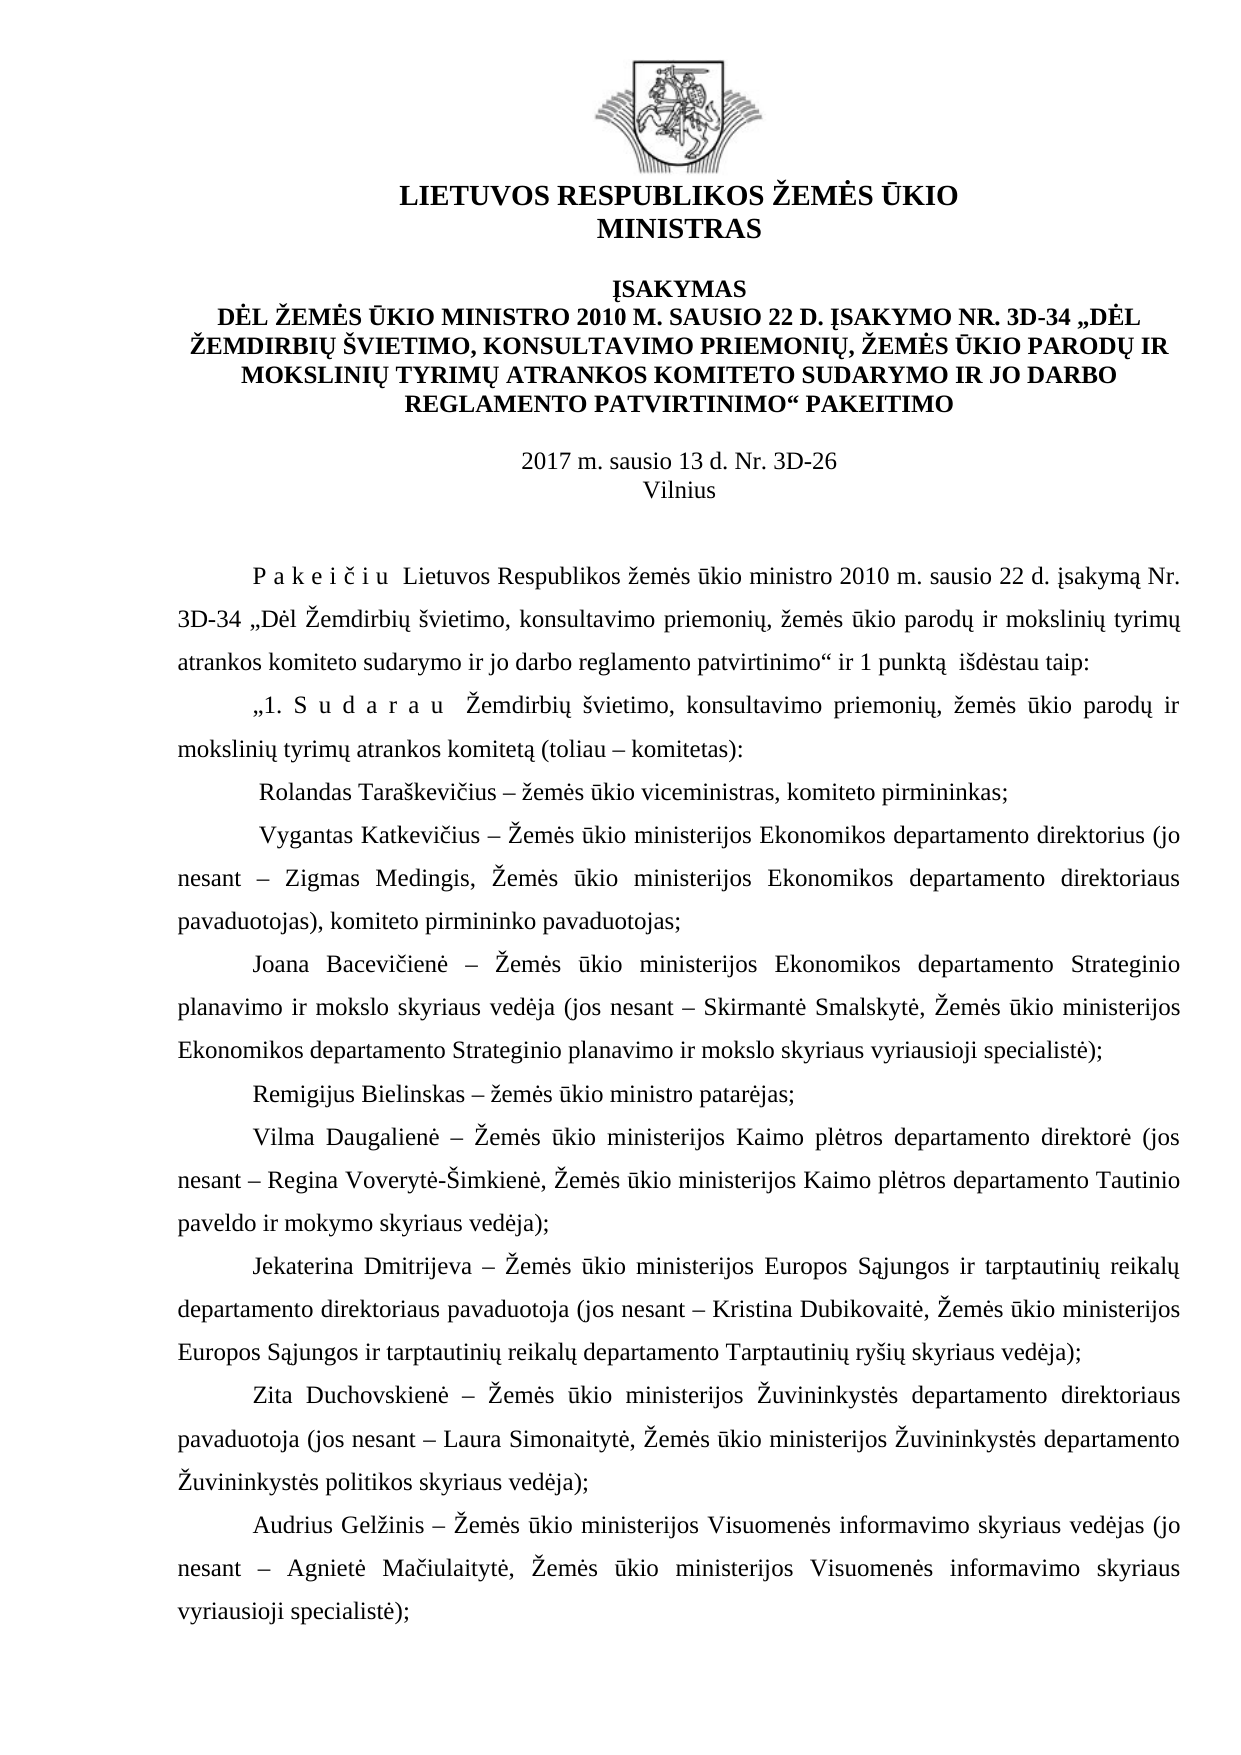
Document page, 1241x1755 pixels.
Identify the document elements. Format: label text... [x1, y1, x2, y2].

text Joana Bacevičienė – Žemės ūkio ministerijos Ekonomikos departamento Strateginio planavimo ir mokslo skyriaus vedėja (jos nesant – Skirmantė Smalskytė, Žemės ūkio ministerijos Ekonomikos departamento Strateginio planavimo ir mokslo skyriaus vyriausioji specialistė); [177, 949, 1181, 1064]
text LIETUVOS RESPUBLIKOS ŽEMĖS ŪKIO [177, 178, 1181, 211]
text DĖL ŽEMĖS ŪKIO MINISTRO 2010 M. SAUSIO 22 D. ĮSAKYMO NR. 3D-34 „DĖL ŽEMDIRBIŲ ŠVIETIMO, KONSULTAVIMO PRIEMONIŲ, ŽEMĖS ŪKIO PARODŲ IR MOKSLINIŲ TYRIMŲ ATRANKOS KOMITETO SUDARYMO IR JO DARBO REGLAMENTO PATVIRTINIMO“ PAKEITIMO [177, 302, 1181, 417]
text Vilma Daugalienė – Žemės ūkio ministerijos Kaimo plėtros departamento direktorė (jos nesant – Regina Voverytė-Šimkienė, Žemės ūkio ministerijos Kaimo plėtros departamento Tautinio paveldo ir mokymo skyriaus vedėja); [177, 1122, 1181, 1237]
text Jekaterina Dmitrijeva – Žemės ūkio ministerijos Europos Sąjungos ir tarptautinių reikalų departamento direktoriaus pavaduotoja (jos nesant – Kristina Dubikovaitė, Žemės ūkio ministerijos Europos Sąjungos ir tarptautinių reikalų departamento Tarptautinių ryšių skyriaus vedėja); [177, 1251, 1181, 1366]
text Remigijus Bielinskas – žemės ūkio ministro patarėjas; [177, 1079, 1181, 1107]
text 2017 m. sausio 13 d. Nr. 3D-26 [177, 446, 1181, 475]
text Rolandas Taraškevičius – žemės ūkio viceministras, komiteto pirmininkas; [177, 777, 1181, 806]
text ĮSAKYMAS [177, 274, 1181, 302]
text P a k e i č i u Lietuvos Respublikos žemės ūkio ministro 2010 m. sausio 22 d. įsakymą Nr. 3D-34 „Dėl Žemdirbių švietimo, konsultavimo priemonių, žemės ūkio parodų ir mokslinių tyrimų atrankos komiteto sudarymo ir jo darbo reglamento patvirtinimo“ ir 1 punktą išdėstau taip: [177, 561, 1181, 676]
text Audrius Gelžinis – Žemės ūkio ministerijos Visuomenės informavimo skyriaus vedėjas (jo nesant – Agnietė Mačiulaitytė, Žemės ūkio ministerijos Visuomenės informavimo skyriaus vyriausioji specialistė); [177, 1510, 1181, 1625]
text Vygantas Katkevičius – Žemės ūkio ministerijos Ekonomikos departamento direktorius (jo nesant – Zigmas Medingis, Žemės ūkio ministerijos Ekonomikos departamento direktoriaus pavaduotojas), komiteto pirmininko pavaduotojas; [177, 820, 1181, 935]
text MINISTRAS [177, 211, 1181, 245]
text Vilnius [177, 475, 1181, 504]
text Zita Duchovskienė – Žemės ūkio ministerijos Žuvininkystės departamento direktoriaus pavaduotoja (jos nesant – Laura Simonaitytė, Žemės ūkio ministerijos Žuvininkystės departamento Žuvininkystės politikos skyriaus vedėja); [177, 1381, 1181, 1496]
text „1. S u d a r a u Žemdirbių švietimo, konsultavimo priemonių, žemės ūkio parodų ir mokslinių tyrimų atrankos komitetą (toliau – komitetas): [177, 691, 1181, 762]
